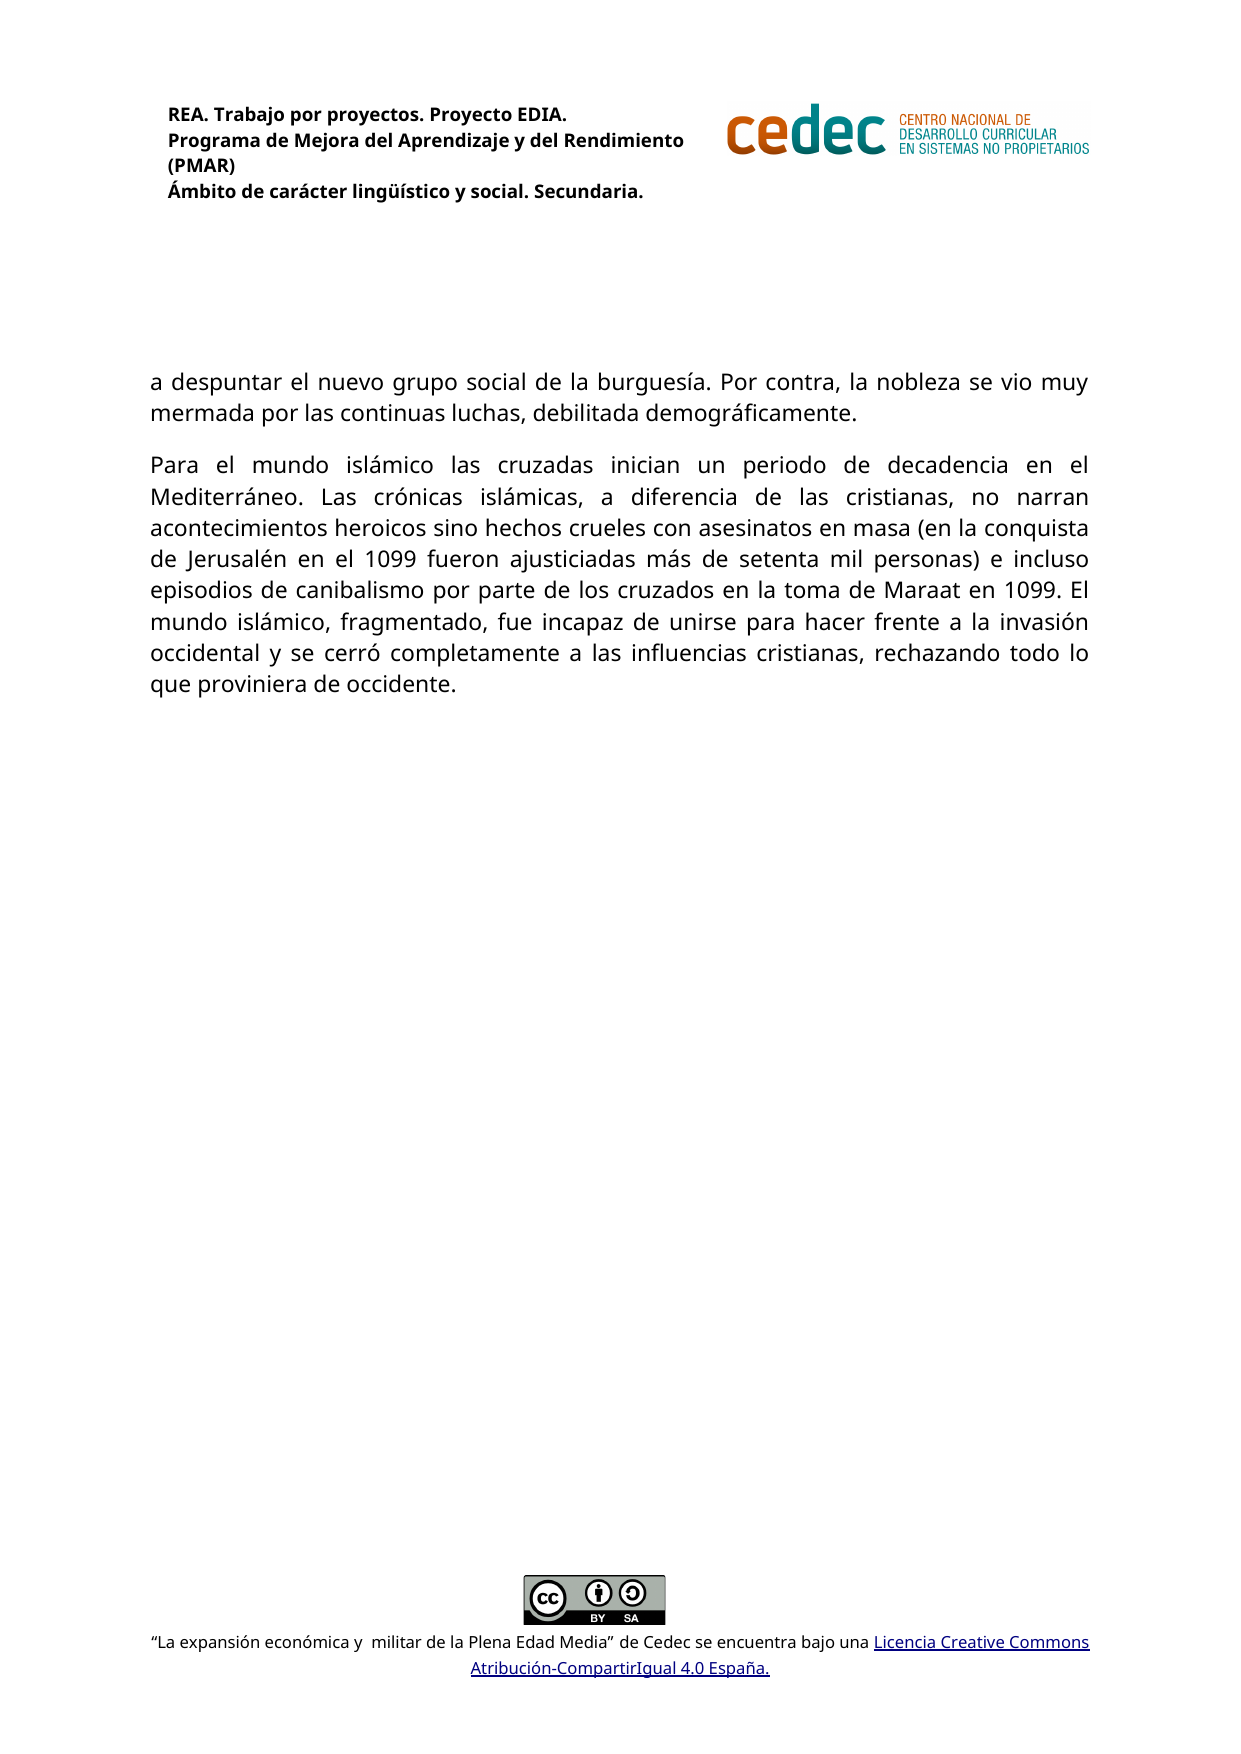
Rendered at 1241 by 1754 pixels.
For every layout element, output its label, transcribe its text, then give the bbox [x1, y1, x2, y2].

picture [726, 101, 1091, 156]
text Para el mundo islámico las cruzadas inician un periodo de decadencia en el Mediterráneo. Las crónicas islámicas, a diferencia de las cristianas, no narran acontecimientos heroicos sino hechos crueles con asesinatos en masa (en la conquista de Jerusalén en el 1099 fueron ajusticiadas más de setenta mil personas) e incluso episodios de canibalismo por parte de los cruzados en la toma de Maraat en 1099. El mundo islámico, fragmentado, fue incapaz de unirse para hacer frente a la invasión occidental y se cerró completamente a las influencias cristianas, rechazando todo lo que proviniera de occidente. [150, 449, 1090, 699]
picture [523, 1575, 666, 1625]
text a despuntar el nuevo grupo social de la burguesía. Por contra, la nobleza se vio muy mermada por las continuas luchas, debilitada demográficamente. [150, 366, 1090, 428]
